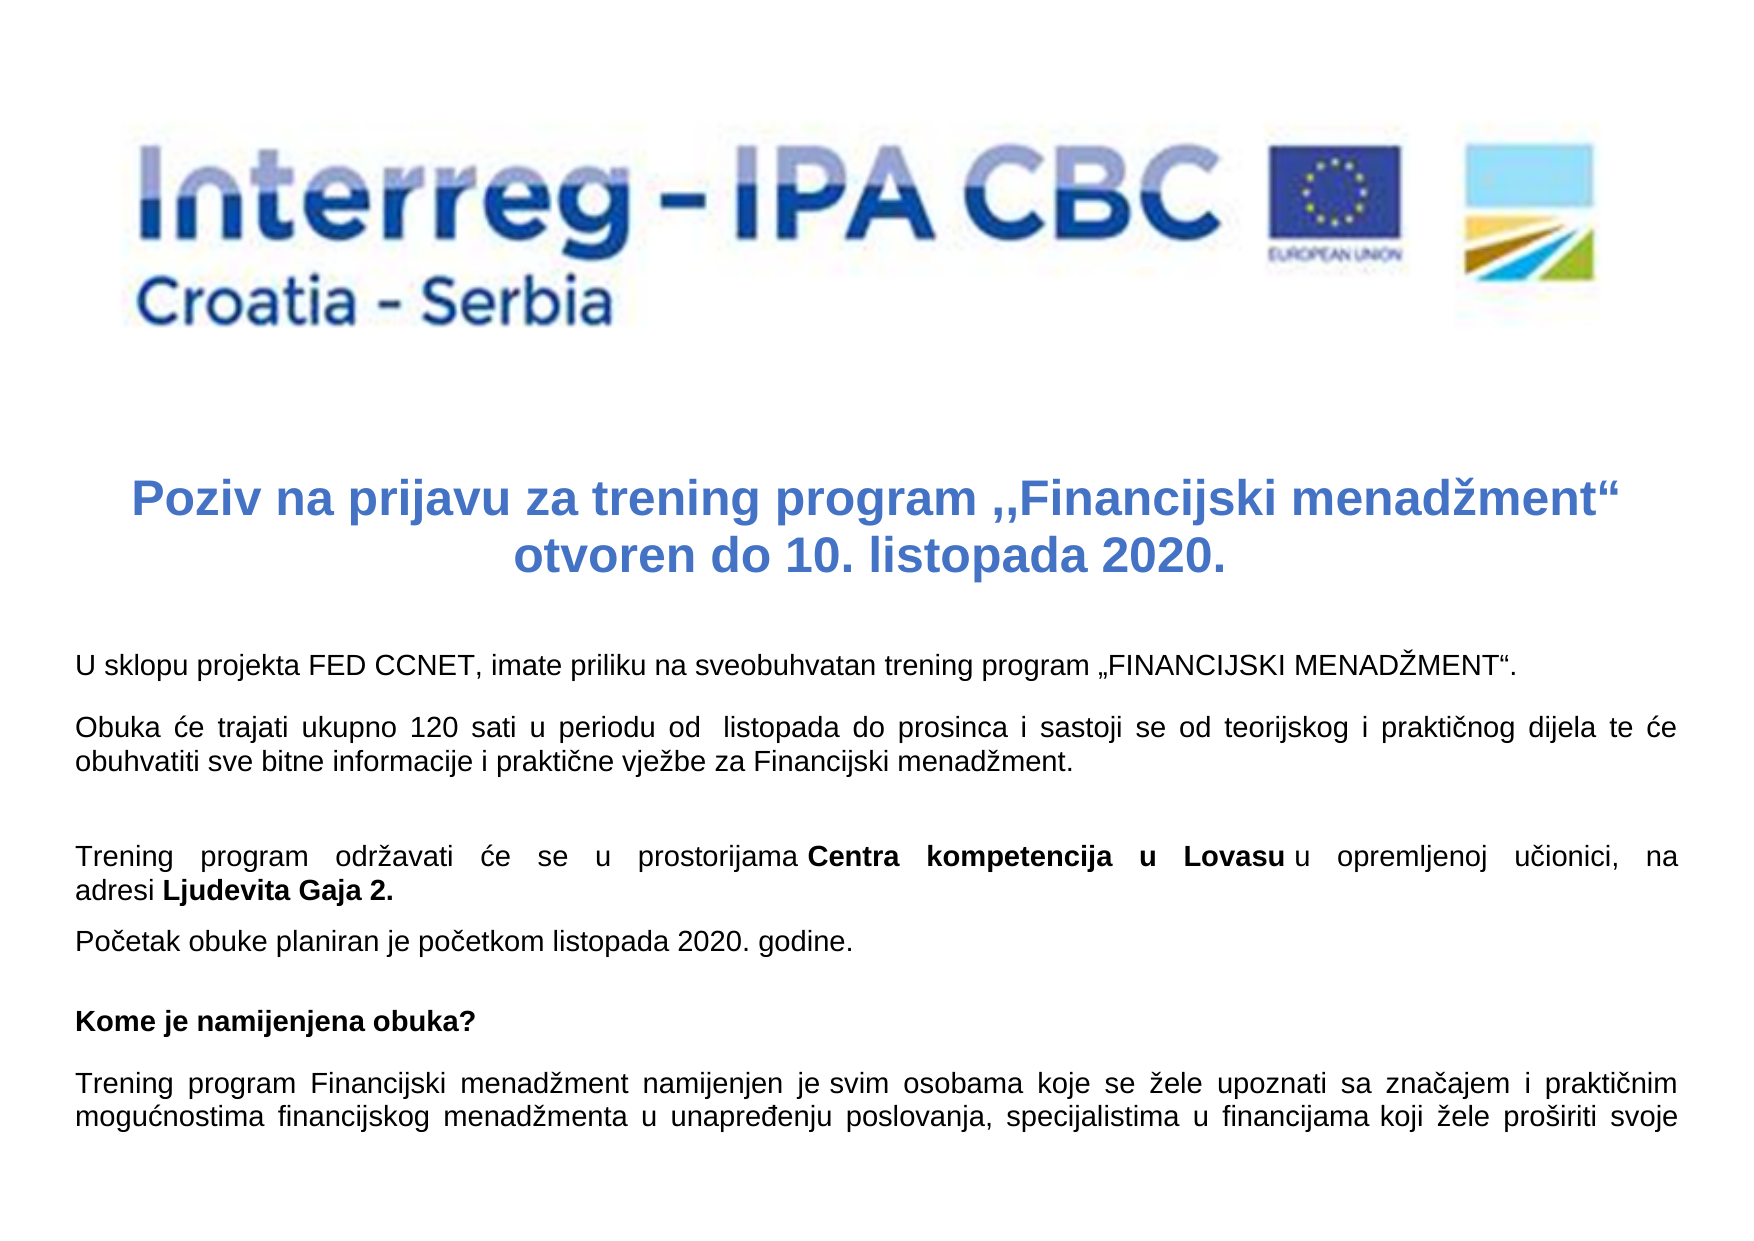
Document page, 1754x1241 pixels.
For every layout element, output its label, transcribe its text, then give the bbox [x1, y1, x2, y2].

text Poziv na prijavu za trening program ,,Financijski menadžment“ otvoren do 10. listopada 2020. [75, 468, 1679, 583]
text Trening program Financijski menadžment namijenjen je svim osobama koje se žele upoznati sa značajem i praktičnim mogućnostima financijskog menadžmenta u unapređenju poslovanja, specijalistima u financijama koji žele proširiti svoje [75, 1066, 1679, 1133]
text U sklopu projekta FED CCNET, imate priliku na sveobuhvatan trening program „FINANCIJSKI MENADŽMENT“. [75, 648, 1679, 682]
text Trening program održavati će se u prostorijama Centra kompetencija u Lovasu u opremljenoj učionici, na adresi Ljudevita Gaja 2. [75, 839, 1679, 907]
text Obuka će trajati ukupno 120 sati u periodu od listopada do prosinca i sastoji se od teorijskog i praktičnog dijela te će obuhvatiti sve bitne informacije i praktične vježbe za Financijski menadžment. [75, 710, 1679, 777]
text Kome je namijenjena obuka? [75, 1004, 1679, 1038]
text Početak obuke planiran je početkom listopada 2020. godine. [75, 924, 1679, 957]
